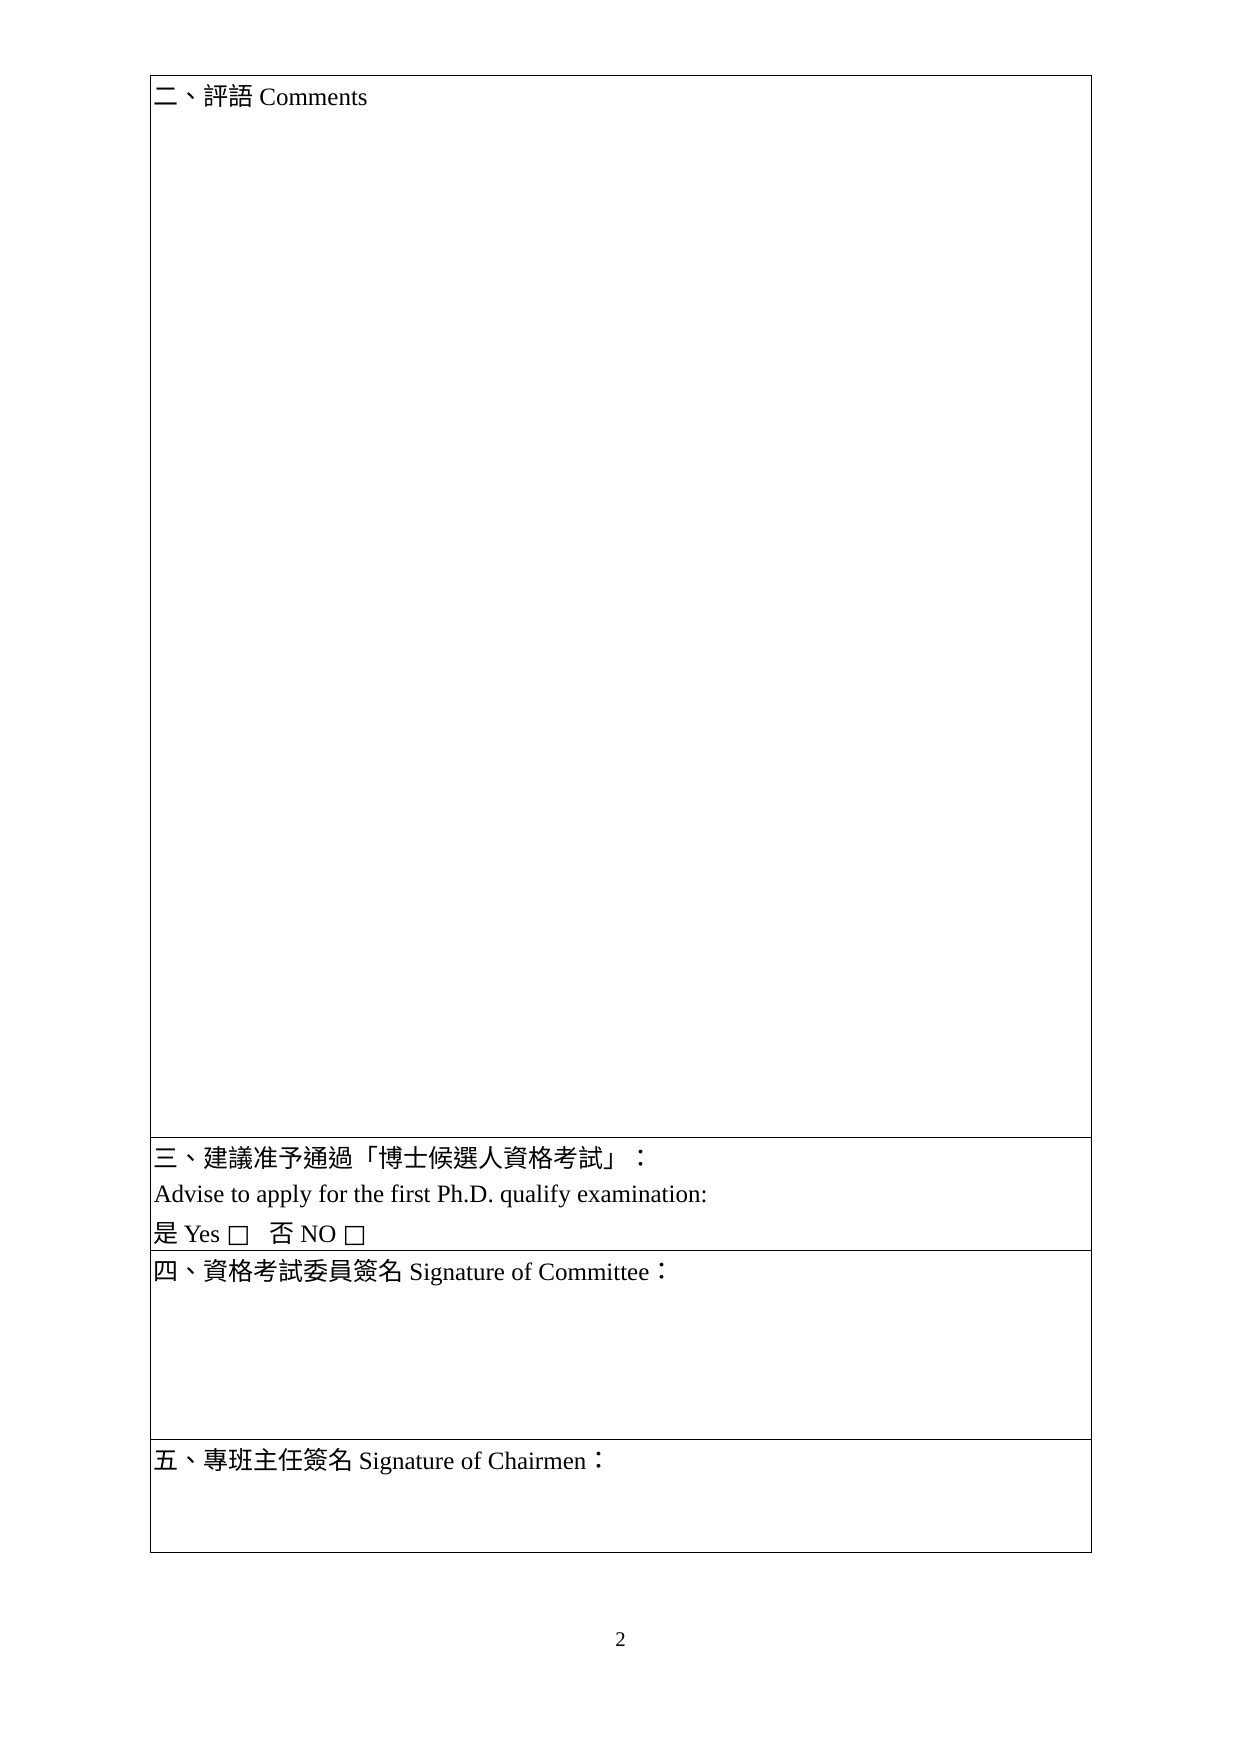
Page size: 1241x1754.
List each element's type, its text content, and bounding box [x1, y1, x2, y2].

table_cell 五、專班主任簽名Signature of Chairmen： [151, 1440, 1091, 1552]
table_cell 四、資格考試委員簽名 Signature of Committee： [151, 1251, 1091, 1439]
table_cell 三、建議准予通過「博士候選人資格考試」： Advise to apply for the first Ph.D. qualify examination: 是Yes □ 否 NO □ [151, 1138, 1091, 1250]
table_cell 二、評語 Comments [151, 76, 1091, 1137]
